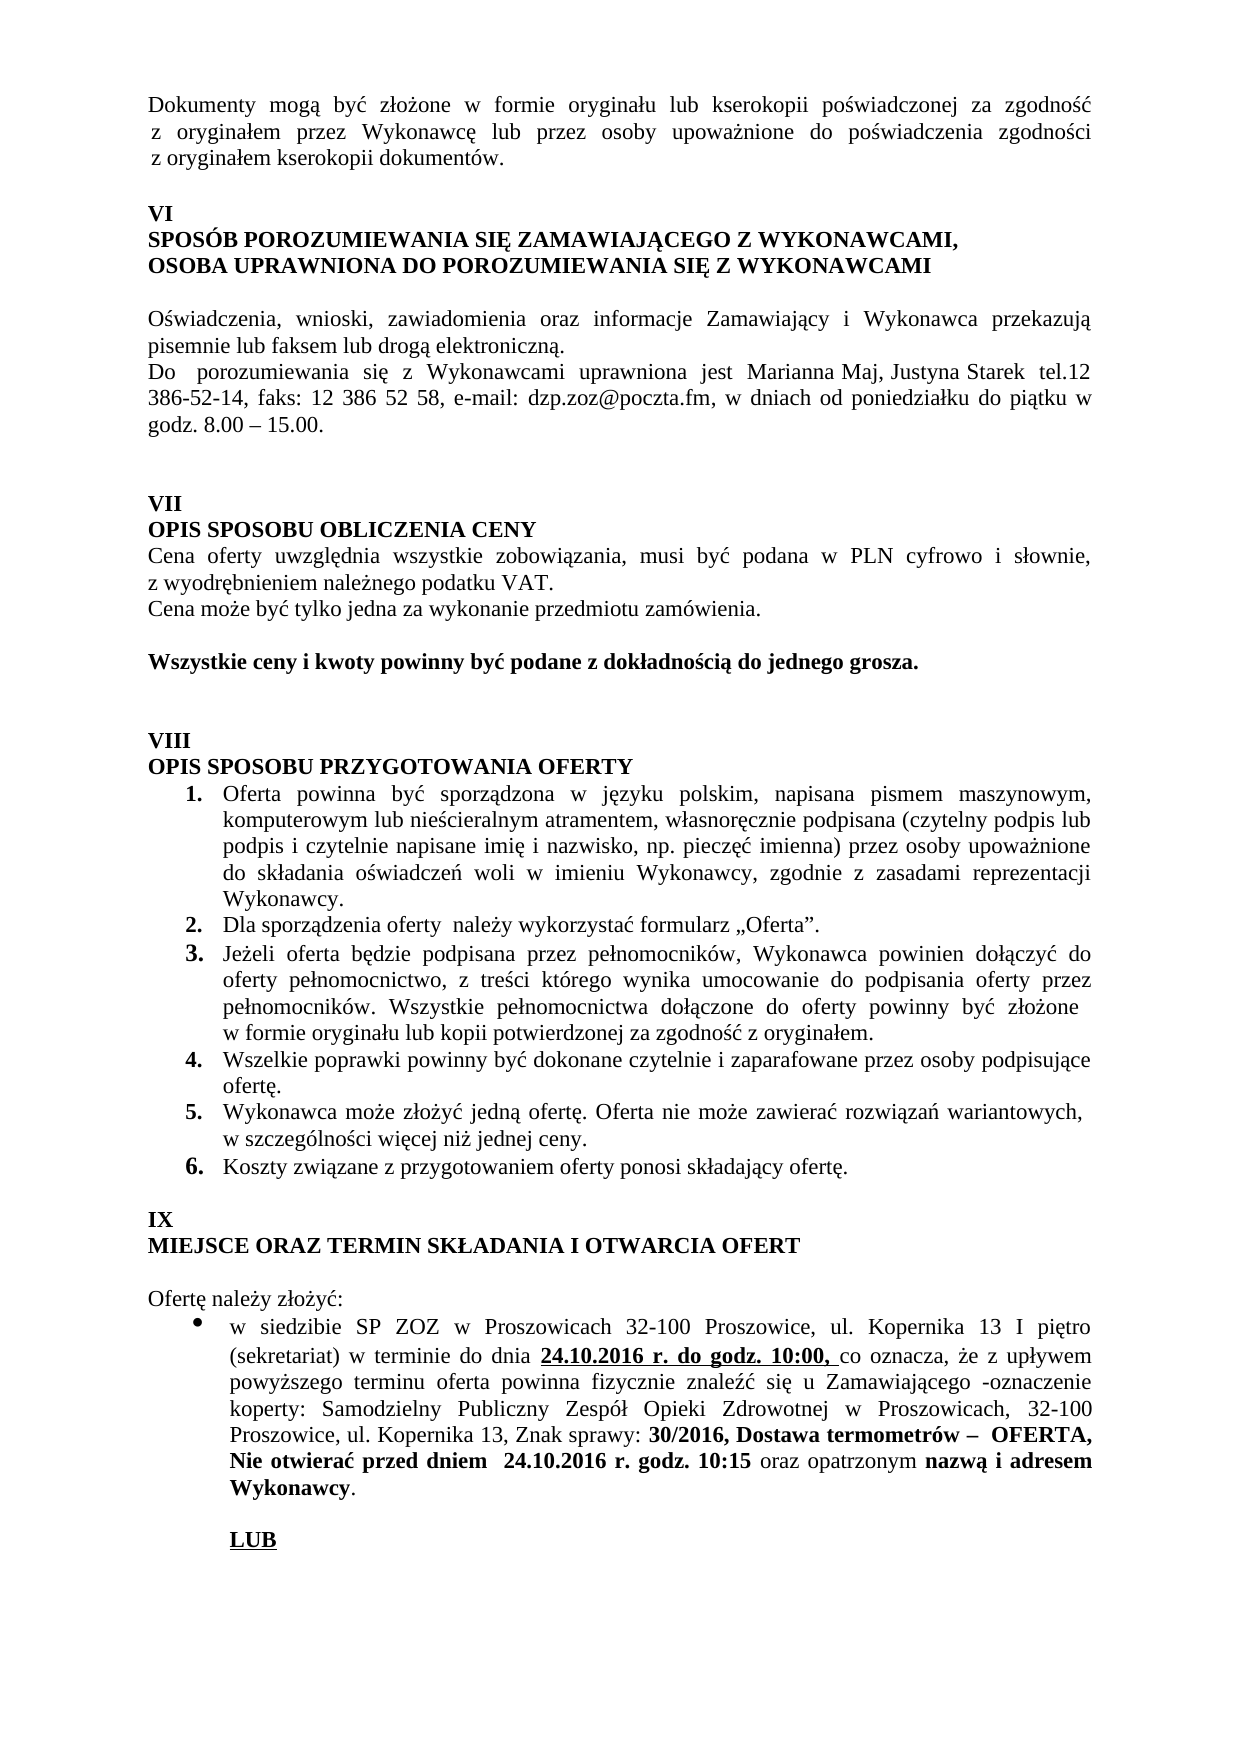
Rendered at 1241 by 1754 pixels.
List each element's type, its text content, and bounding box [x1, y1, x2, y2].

text SPOSÓB POROZUMIEWANIA SIĘ ZAMAWIAJĄCEGO Z WYKONAWCAMI, [148, 226, 1092, 253]
text VI [148, 200, 1092, 226]
list w siedzibie SP ZOZ w Proszowicach 32-100 Proszowice, ul. Kopernika 13 I piętro (sekretariat) w terminie do dnia 24.10.2016 r. do godz. 10:00, co oznacza, że z upływem powyższego terminu oferta powinna fizycznie znaleźć się u Zamawiającego -oznaczenie koperty: Samodzielny Publiczny Zespół Opieki Zdrowotnej w Proszowicach, 32-100 Proszowice, ul. Kopernika 13, Znak sprawy: 30/2016, Dostawa termometrów – OFERTA, Nie otwierać przed dniem 24.10.2016 r. godz. 10:15 oraz opatrzonym nazwą i adresem Wykonawcy. [192, 1312, 1092, 1500]
text Wszystkie ceny i kwoty powinny być podane z dokładnością do jednego grosza. [148, 648, 1092, 674]
text Ofertę należy złożyć: [148, 1285, 1092, 1312]
list Jeżeli oferta będzie podpisana przez pełnomocników, Wykonawca powinien dołączyć do oferty pełnomocnictwo, z treści którego wynika umocowanie do podpisania oferty przez pełnomocników. Wszystkie pełnomocnictwa dołączone do oferty powinny być złożone w formie oryginału lub kopii potwierdzonej za zgodność z oryginałem. [185, 938, 1092, 1046]
list Do porozumiewania się z Wykonawcami uprawniona jest Marianna Maj, Justyna Starek tel.12 386-52-14, faks: 12 386 52 58, e-mail: dzp.zoz@poczta.fm, w dniach od poniedziałku do piątku w godz. 8.00 – 15.00. [146, 358, 1092, 437]
text Dokumenty mogą być złożone w formie oryginału lub kserokopii poświadczonej za zgodność z oryginałem przez Wykonawcę lub przez osoby upoważnione do poświadczenia zgodności z oryginałem kserokopii dokumentów. [148, 91, 1092, 170]
list LUB [192, 1526, 1092, 1553]
text VIII [148, 727, 1092, 753]
text Oświadczenia, wnioski, zawiadomienia oraz informacje Zamawiający i Wykonawca przekazują pisemnie lub faksem lub drogą elektroniczną. [148, 305, 1092, 358]
text OSOBA UPRAWNIONA DO POROZUMIEWANIA SIĘ Z WYKONAWCAMI [148, 253, 1092, 279]
text Cena oferty uwzględnia wszystkie zobowiązania, musi być podana w PLN cyfrowo i słownie, z wyodrębnieniem należnego podatku VAT. [148, 542, 1092, 595]
text MIEJSCE ORAZ TERMIN SKŁADANIA I OTWARCIA OFERT [148, 1232, 1092, 1259]
text OPIS SPOSOBU OBLICZENIA CENY [148, 516, 1092, 542]
text IX [148, 1206, 1092, 1232]
list Oferta powinna być sporządzona w języku polskim, napisana pismem maszynowym, komputerowym lub nieścieralnym atramentem, własnoręcznie podpisana (czytelny podpis lub podpis i czytelnie napisane imię i nazwisko, np. pieczęć imienna) przez osoby upoważnione do składania oświadczeń woli w imieniu Wykonawcy, zgodnie z zasadami reprezentacji Wykonawcy. [185, 780, 1092, 911]
text Cena może być tylko jedna za wykonanie przedmiotu zamówienia. [148, 595, 1092, 622]
list Koszty związane z przygotowaniem oferty ponosi składający ofertę. [185, 1151, 1092, 1180]
list Wszelkie poprawki powinny być dokonane czytelnie i zaparafowane przez osoby podpisujące ofertę. [185, 1046, 1092, 1098]
list Dla sporządzenia oferty należy wykorzystać formularz „Oferta”. [185, 911, 1092, 938]
text VII [148, 490, 1092, 516]
text OPIS SPOSOBU PRZYGOTOWANIA OFERTY [148, 753, 1092, 780]
list Wykonawca może złożyć jedną ofertę. Oferta nie może zawierać rozwiązań wariantowych, w szczególności więcej niż jednej ceny. [185, 1098, 1092, 1151]
